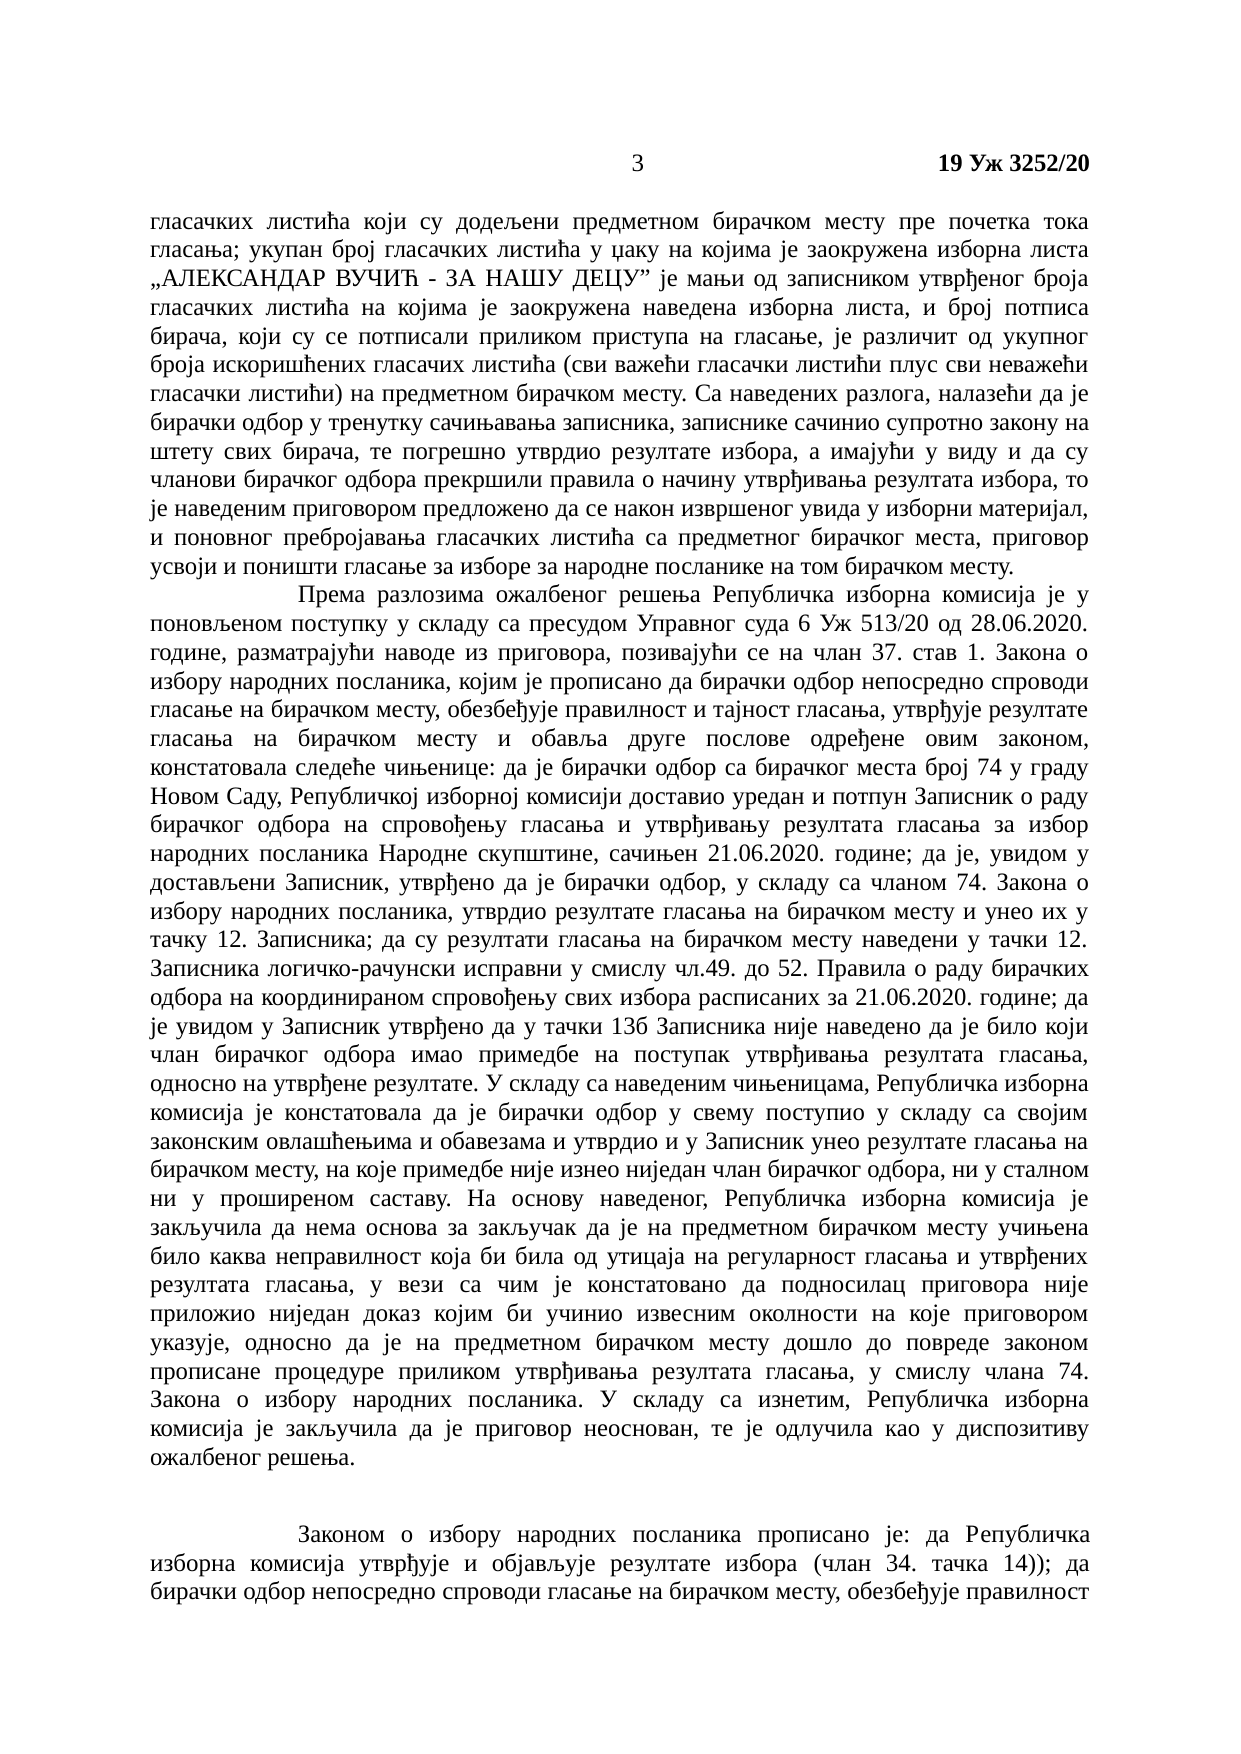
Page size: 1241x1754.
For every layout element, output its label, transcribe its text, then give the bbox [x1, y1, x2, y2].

text Према разлозима ожалбеног решења Републичка изборна комисија је у поновљеном поступку у складу са пресудом Управног суда 6 Уж 513/20 од 28.06.2020. године, разматрајући наводе из приговора, позивајући се на члан 37. став 1. Закона о избору народних посланика, којим је прописано да бирачки одбор непосредно спроводи гласање на бирачком месту, обезбеђује правилност и тајност гласања, утврђује резултате гласања на бирачком месту и обавља друге послове одређене овим законом, констатовала следеће чињенице: да је бирачки одбор са бирачког места број 74 у граду Новом Саду, Републичкој изборној комисији доставио уредан и потпун Записник о раду бирачког одбора на спровођењу гласања и утврђивању резултата гласања за избор народних посланика Народне скупштине, сачињен 21.06.2020. године; да је, увидом у достављени Записник, утврђено да је бирачки одбор, у складу са чланом 74. Закона о избору народних посланика, утврдио резултате гласања на бирачком месту и унео их у тачку 12. Записника; да су резултати гласања на бирачком месту наведени у тачки 12. Записника логичко-рачунски исправни у смислу чл.49. до 52. Правила о раду бирачких одбора на координираном спровођењу свих избора расписаних за 21.06.2020. године; да је увидом у Записник утврђено да у тачки 13б Записника није наведено да је било који члан бирачког одбора имао примедбе на поступак утврђивања резултата гласања, односно на утврђене резултате. У складу са наведеним чињеницама, Републичка изборна комисија је констатовала да је бирачки одбор у свему поступио у складу са својим законским овлашћењима и обавезама и утврдио и у Записник унео резултате гласања на бирачком месту, на које примедбе није изнео ниједан члан бирачког одбора, ни у сталном ни у проширеном саставу. На основу наведеног, Републичка изборна комисија је закључила да нема основа за закључак да је на предметном бирачком месту учињена било каква неправилност која би била од утицаја на регуларност гласања и утврђених резултата гласања, у вези са чим је констатовано да подносилац приговора није приложио ниједан доказ којим би учинио извесним околности на које приговором указује, односно да је на предметном бирачком месту дошло до повреде законом прописане процедуре приликом утврђивања резултата гласања, у смислу члана 74. Закона о избору народних посланика. У складу са изнетим, Републичка изборна комисија је закључила да је приговор неоснован, те је одлучила као у диспозитиву ожалбеног решења. [150, 579, 1090, 1471]
text гласачких листића који су додељени предметном бирачком месту пре почетка тока гласања; укупан број гласачких листића у џаку на којима је заокружена изборна листа „АЛЕКСАНДАР ВУЧИЋ - ЗА НАШУ ДЕЦУ” је мањи од записником утврђеног броја гласачких листића на којима је заокружена наведена изборна листа, и број потписа бирача, који су се потписали приликом приступа на гласање, је различит од укупног броја искоришћених гласачих листића (сви важећи гласачки листићи плус сви неважећи гласачки листићи) на предметном бирачком месту. Са наведених разлога, налазећи да је бирачки одбор у тренутку сачињавања записника, записнике сачинио супротно закону на штету свих бирача, те погрешно утврдио резултате избора, а имајући у виду и да су чланови бирачког одбора прекршили правила о начину утврђивања резултата избора, то је наведеним приговором предложено да се након извршеног увида у изборни материјал, и поновног пребројавања гласачких листића са предметног бирачког места, приговор усвоји и поништи гласање за изборе за народне посланике на том бирачком месту. [150, 206, 1090, 579]
text Законом о избору народних посланика прописано је: да Републичка изборна комисија утврђује и објављује резултате избора (члан 34. тачка 14)); да бирачки одбор непосредно спроводи гласање на бирачком месту, обезбеђује правилност [150, 1519, 1090, 1605]
